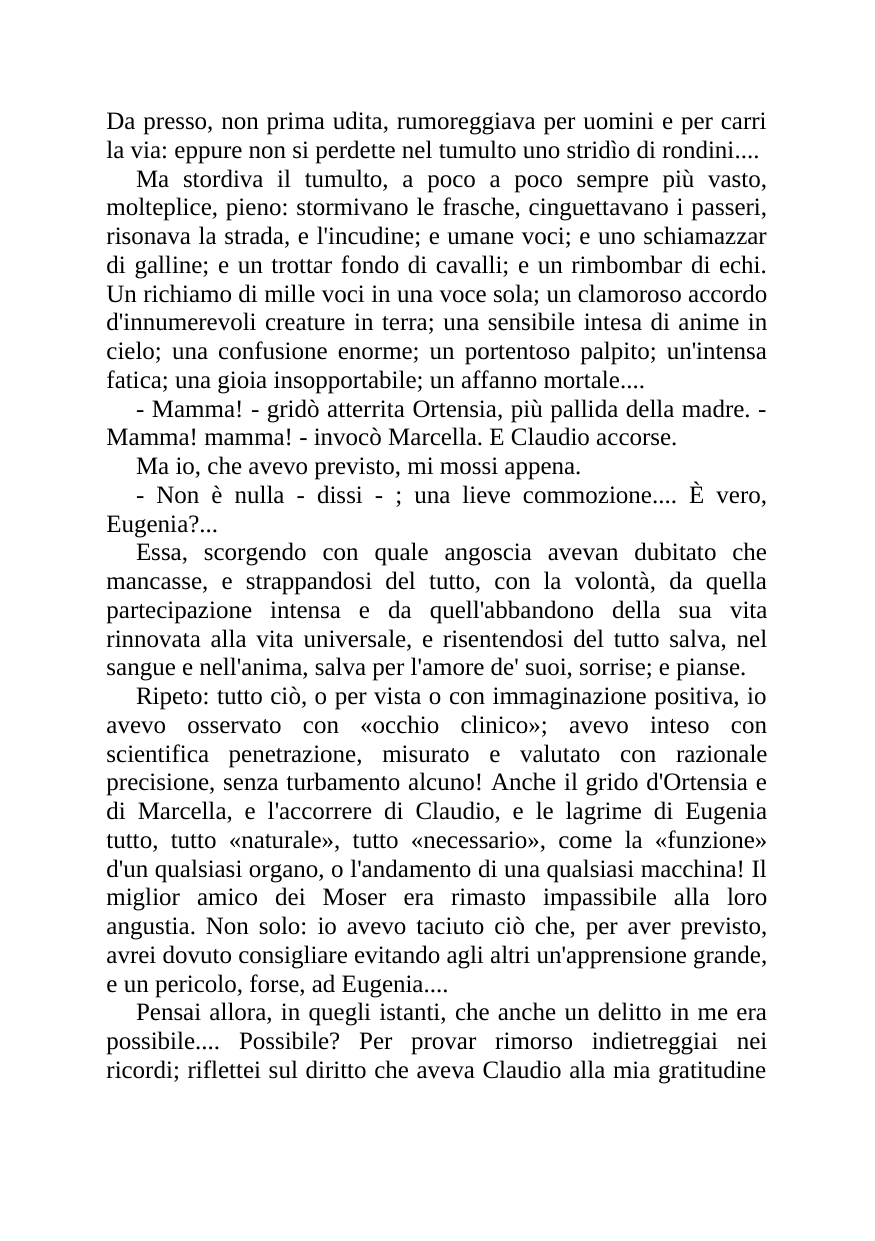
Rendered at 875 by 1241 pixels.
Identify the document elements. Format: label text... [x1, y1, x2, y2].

text Pensai allora, in quegli istanti, che anche un delitto in me era possibile.... Possibile? Per provar rimorso indietreggiai nei ricordi; riflettei sul diritto che aveva Claudio alla mia gratitudine [106, 997, 768, 1084]
text - Mamma! - gridò atterrita Ortensia, più pallida della madre. - Mamma! mamma! - invocò Marcella. E Claudio accorse. [106, 394, 768, 451]
text Essa, scorgendo con quale angoscia avevan dubitato che mancasse, e strappandosi del tutto, con la volontà, da quella partecipazione intensa e da quell'abbandono della sua vita rinnovata alla vita universale, e risentendosi del tutto salva, nel sangue e nell'anima, salva per l'amore de' suoi, sorrise; e pianse. [106, 537, 768, 681]
text Ma stordiva il tumulto, a poco a poco sempre più vasto, molteplice, pieno: stormivano le frasche, cinguettavano i passeri, risonava la strada, e l'incudine; e umane voci; e uno schiamazzar di galline; e un trottar fondo di cavalli; e un rimbombar di echi. Un richiamo di mille voci in una voce sola; un clamoroso accordo d'innumerevoli creature in terra; una sensibile intesa di anime in cielo; una confusione enorme; un portentoso palpito; un'intensa fatica; una gioia insopportabile; un affanno mortale.... [106, 164, 768, 394]
text Ma io, che avevo previsto, mi mossi appena. [106, 451, 768, 480]
text Ripeto: tutto ciò, o per vista o con immaginazione positiva, io avevo osservato con «occhio clinico»; avevo inteso con scientifica penetrazione, misurato e valutato con razionale precisione, senza turbamento alcuno! Anche il grido d'Ortensia e di Marcella, e l'accorrere di Claudio, e le lagrime di Eugenia tutto, tutto «naturale», tutto «necessario», come la «funzione» d'un qualsiasi organo, o l'andamento di una qualsiasi macchina! Il miglior amico dei Moser era rimasto impassibile alla loro angustia. Non solo: io avevo taciuto ciò che, per aver previsto, avrei dovuto consigliare evitando agli altri un'apprensione grande, e un pericolo, forse, ad Eugenia.... [106, 681, 768, 997]
text Da presso, non prima udita, rumoreggiava per uomini e per carri la via: eppure non si perdette nel tumulto uno stridìo di rondini.... [106, 106, 768, 164]
text - Non è nulla - dissi - ; una lieve commozione.... È vero, Eugenia?... [106, 480, 768, 537]
